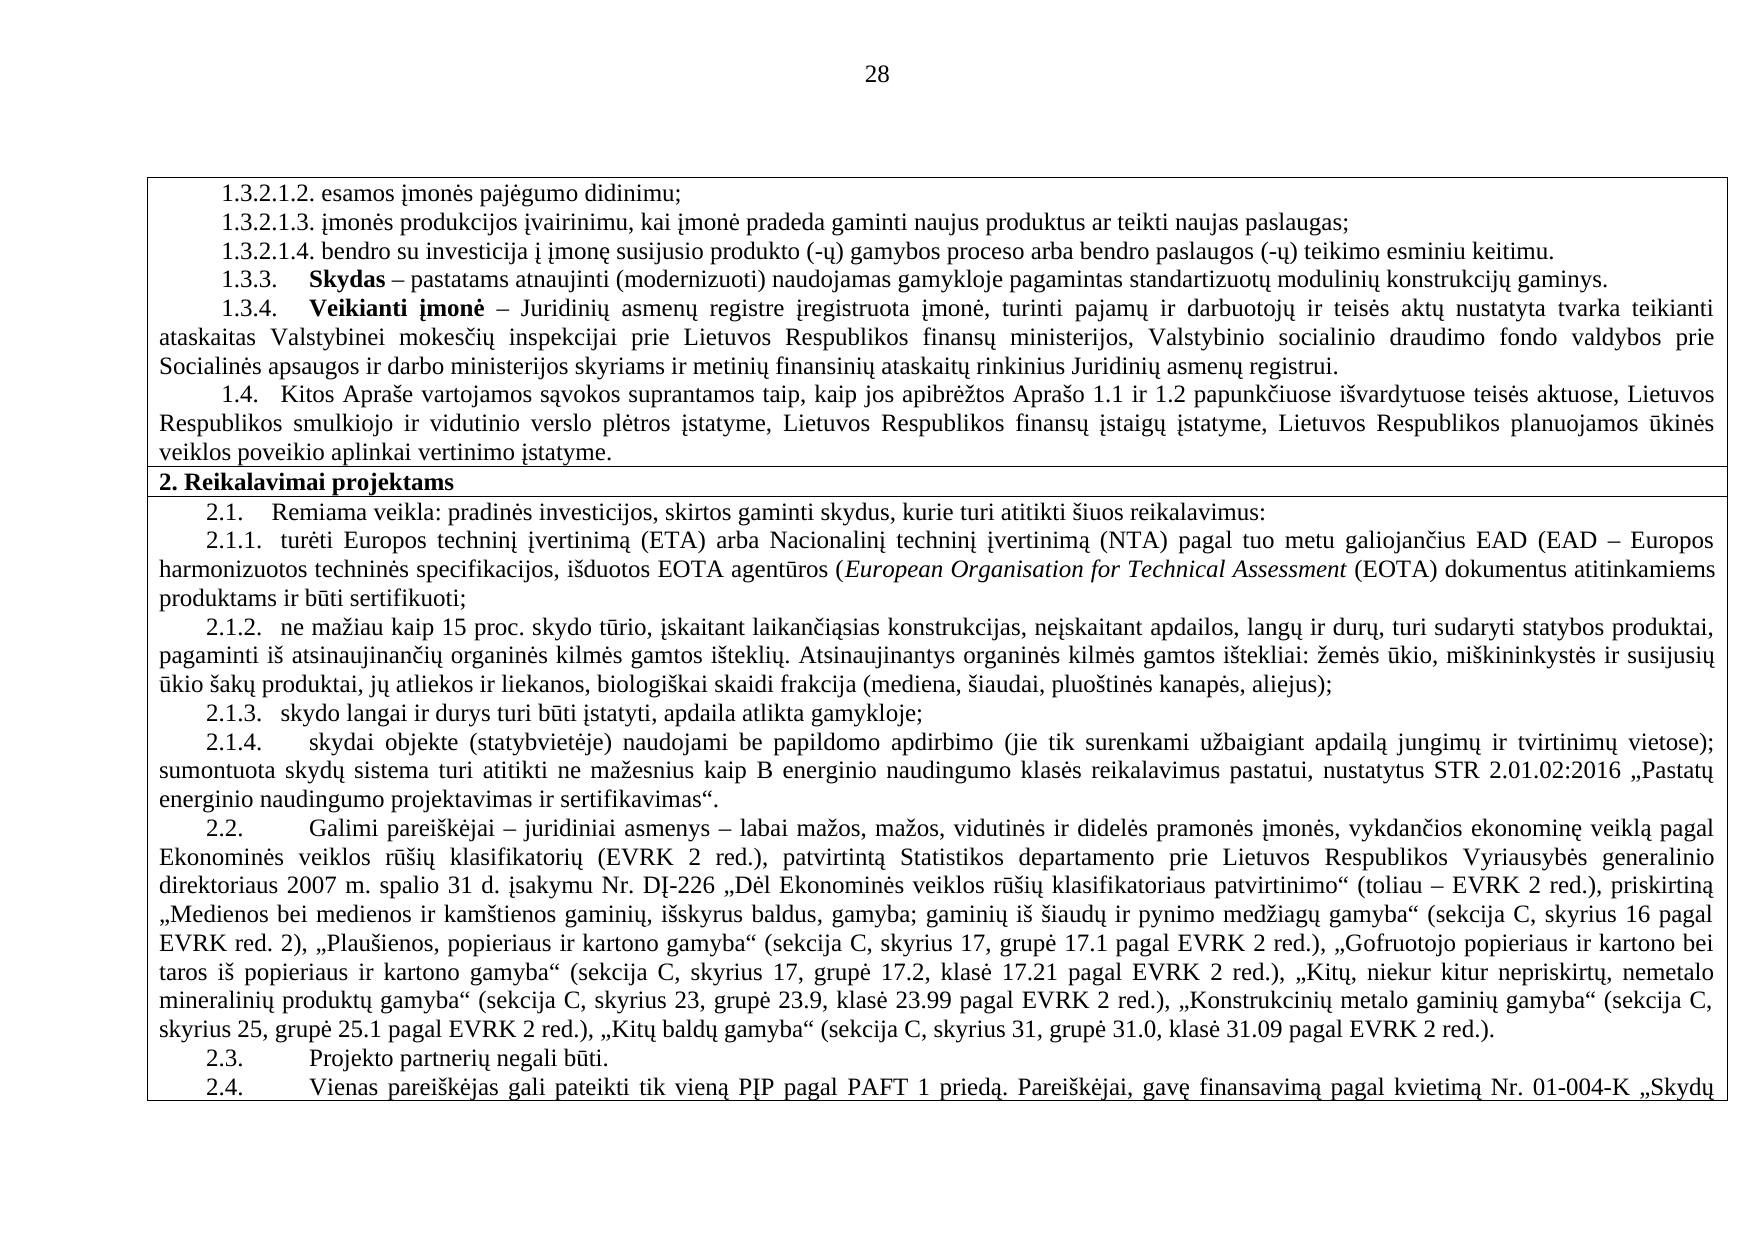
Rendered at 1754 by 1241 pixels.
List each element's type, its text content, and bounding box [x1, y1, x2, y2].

table_cell 2. Reikalavimai projektams [148, 467, 1727, 496]
table_cell 2.1. Remiama veikla: pradinės investicijos, skirtos gaminti skydus, kurie turi atitikti šiuos reikalavimus: 2.1.1. turėti Europos techninį įvertinimą (ETA) arba Nacionalinį techninį įvertinimą (NTA) pagal tuo metu galiojančius EAD (EAD – Europos harmonizuotos techninės specifikacijos, išduotos EOTA agentūros (European Organisation for Technical Assessment (EOTA) dokumentus atitinkamiems produktams ir būti sertifikuoti; 2.1.2. ne mažiau kaip 15 proc. skydo tūrio, įskaitant laikančiąsias konstrukcijas, neįskaitant apdailos, langų ir durų, turi sudaryti statybos produktai, pagaminti iš atsinaujinančių organinės kilmės gamtos išteklių. Atsinaujinantys organinės kilmės gamtos ištekliai: žemės ūkio, miškininkystės ir susijusių ūkio šakų produktai, jų atliekos ir liekanos, biologiškai skaidi frakcija (mediena, šiaudai, pluoštinės kanapės, aliejus); 2.1.3. skydo langai ir durys turi būti įstatyti, apdaila atlikta gamykloje; 2.1.4. skydai objekte (statybvietėje) naudojami be papildomo apdirbimo (jie tik surenkami užbaigiant apdailą jungimų ir tvirtinimų vietose); sumontuota skydų sistema turi atitikti ne mažesnius kaip B energinio naudingumo klasės reikalavimus pastatui, nustatytus STR 2.01.02:2016 „Pastatų energinio naudingumo projektavimas ir sertifikavimas“. 2.2. Galimi pareiškėjai – juridiniai asmenys – labai mažos, mažos, vidutinės ir didelės pramonės įmonės, vykdančios ekonominę veiklą pagal Ekonominės veiklos rūšių klasifikatorių (EVRK 2 red.), patvirtintą Statistikos departamento prie Lietuvos Respublikos Vyriausybės generalinio direktoriaus 2007 m. spalio 31 d. įsakymu Nr. DĮ-226 „Dėl Ekonominės veiklos rūšių klasifikatoriaus patvirtinimo“ (toliau – EVRK 2 red.), priskirtiną „Medienos bei medienos ir kamštienos gaminių, išskyrus baldus, gamyba; gaminių iš šiaudų ir pynimo medžiagų gamyba“ (sekcija C, skyrius 16 pagal EVRK red. 2), „Plaušienos, popieriaus ir kartono gamyba“ (sekcija C, skyrius 17, grupė 17.1 pagal EVRK 2 red.), „Gofruotojo popieriaus ir kartono bei taros iš popieriaus ir kartono gamyba“ (sekcija C, skyrius 17, grupė 17.2, klasė 17.21 pagal EVRK 2 red.), „Kitų, niekur kitur nepriskirtų, nemetalo mineralinių produktų gamyba“ (sekcija C, skyrius 23, grupė 23.9, klasė 23.99 pagal EVRK 2 red.), „Konstrukcinių metalo gaminių gamyba“ (sekcija C, skyrius 25, grupė 25.1 pagal EVRK 2 red.), „Kitų baldų gamyba“ (sekcija C, skyrius 31, grupė 31.0, klasė 31.09 pagal EVRK 2 red.). 2.3. Projekto partnerių negali būti. 2.4. Vienas pareiškėjas gali pateikti tik vieną PĮP pagal PAFT 1 priedą. Pareiškėjai, gavę finansavimą pagal kvietimą Nr. 01-004-K „Skydų [148, 497, 1727, 1100]
table_cell 1.3.2.1.2. esamos įmonės pajėgumo didinimu; 1.3.2.1.3. įmonės produkcijos įvairinimu, kai įmonė pradeda gaminti naujus produktus ar teikti naujas paslaugas; 1.3.2.1.4. bendro su investicija į įmonę susijusio produkto (-ų) gamybos proceso arba bendro paslaugos (-ų) teikimo esminiu keitimu. 1.3.3. Skydas – pastatams atnaujinti (modernizuoti) naudojamas gamykloje pagamintas standartizuotų modulinių konstrukcijų gaminys. 1.3.4. Veikianti įmonė – Juridinių asmenų registre įregistruota įmonė, turinti pajamų ir darbuotojų ir teisės aktų nustatyta tvarka teikianti ataskaitas Valstybinei mokesčių inspekcijai prie Lietuvos Respublikos finansų ministerijos, Valstybinio socialinio draudimo fondo valdybos prie Socialinės apsaugos ir darbo ministerijos skyriams ir metinių finansinių ataskaitų rinkinius Juridinių asmenų registrui. 1.4. Kitos Apraše vartojamos sąvokos suprantamos taip, kaip jos apibrėžtos Aprašo 1.1 ir 1.2 papunkčiuose išvardytuose teisės aktuose, Lietuvos Respublikos smulkiojo ir vidutinio verslo plėtros įstatyme, Lietuvos Respublikos finansų įstaigų įstatyme, Lietuvos Respublikos planuojamos ūkinės veiklos poveikio aplinkai vertinimo įstatyme. [148, 178, 1727, 466]
